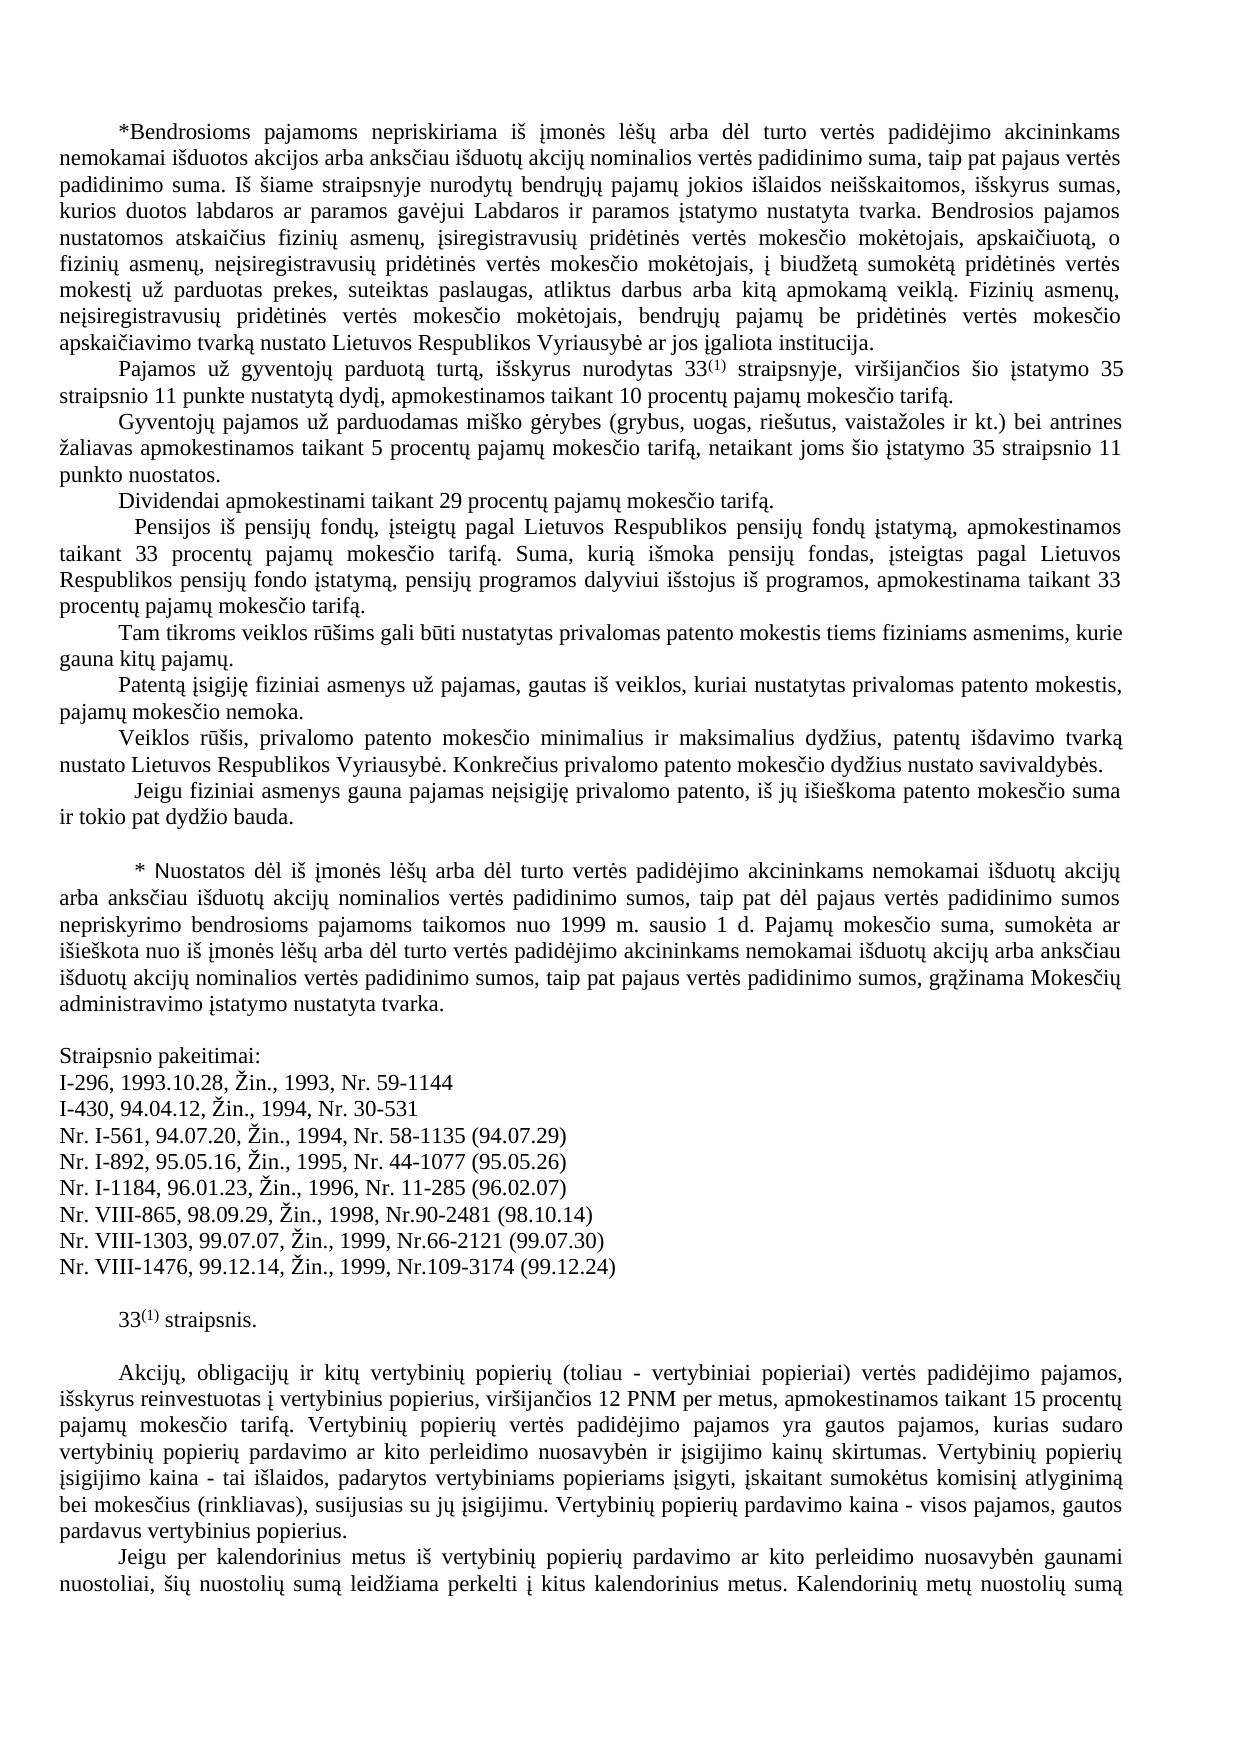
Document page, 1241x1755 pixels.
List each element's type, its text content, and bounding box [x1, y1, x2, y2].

text I-296, 1993.10.28, Žin., 1993, Nr. 59-1144 [59, 1069, 1122, 1095]
text I-430, 94.04.12, Žin., 1994, Nr. 30-531 [59, 1095, 1122, 1122]
text 33(1) straipsnis. [59, 1306, 1124, 1332]
text Patentą įsigiję fiziniai asmenys už pajamas, gautas iš veiklos, kuriai nustatytas privalomas patento mokestis, pajamų mokesčio nemoka. [59, 672, 1124, 724]
text Pensijos iš pensijų fondų, įsteigtų pagal Lietuvos Respublikos pensijų fondų įstatymą, apmokestinamos taikant 33 procentų pajamų mokesčio tarifą. Suma, kurią išmoka pensijų fondas, įsteigtas pagal Lietuvos Respublikos pensijų fondo įstatymą, pensijų programos dalyviui išstojus iš programos, apmokestinama taikant 33 procentų pajamų mokesčio tarifą. [59, 513, 1122, 619]
text Pajamos už gyventojų parduotą turtą, išskyrus nurodytas 33(1) straipsnyje, viršijančios šio įstatymo 35 straipsnio 11 punkte nustatytą dydį, apmokestinamos taikant 10 procentų pajamų mokesčio tarifą. [59, 355, 1124, 408]
text Nr. I-1184, 96.01.23, Žin., 1996, Nr. 11-285 (96.02.07) [59, 1174, 1122, 1201]
text Straipsnio pakeitimai: [59, 1043, 1122, 1069]
text Nr. I-561, 94.07.20, Žin., 1994, Nr. 58-1135 (94.07.29) [59, 1122, 1122, 1148]
text Tam tikroms veiklos rūšims gali būti nustatytas privalomas patento mokestis tiems fiziniams asmenims, kurie gauna kitų pajamų. [59, 619, 1124, 672]
text Veiklos rūšis, privalomo patento mokesčio minimalius ir maksimalius dydžius, patentų išdavimo tvarką nustato Lietuvos Respublikos Vyriausybė. Konkrečius privalomo patento mokesčio dydžius nustato savivaldybės. [59, 724, 1124, 777]
text Nr. VIII-1303, 99.07.07, Žin., 1999, Nr.66-2121 (99.07.30) [59, 1227, 1122, 1253]
text Akcijų, obligacijų ir kitų vertybinių popierių (toliau - vertybiniai popieriai) vertės padidėjimo pajamos, išskyrus reinvestuotas į vertybinius popierius, viršijančios 12 PNM per metus, apmokestinamos taikant 15 procentų pajamų mokesčio tarifą. Vertybinių popierių vertės padidėjimo pajamos yra gautos pajamos, kurias sudaro vertybinių popierių pardavimo ar kito perleidimo nuosavybėn ir įsigijimo kainų skirtumas. Vertybinių popierių įsigijimo kaina - tai išlaidos, padarytos vertybiniams popieriams įsigyti, įskaitant sumokėtus komisinį atlyginimą bei mokesčius (rinkliavas), susijusias su jų įsigijimu. Vertybinių popierių pardavimo kaina - visos pajamos, gautos pardavus vertybinius popierius. [59, 1359, 1124, 1543]
text Gyventojų pajamos už parduodamas miško gėrybes (grybus, uogas, riešutus, vaistažoles ir kt.) bei antrines žaliavas apmokestinamos taikant 5 procentų pajamų mokesčio tarifą, netaikant joms šio įstatymo 35 straipsnio 11 punkto nuostatos. [59, 408, 1124, 487]
text * Nuostatos dėl iš įmonės lėšų arba dėl turto vertės padidėjimo akcininkams nemokamai išduotų akcijų arba anksčiau išduotų akcijų nominalios vertės padidinimo sumos, taip pat dėl pajaus vertės padidinimo sumos nepriskyrimo bendrosioms pajamoms taikomos nuo 1999 m. sausio 1 d. Pajamų mokesčio suma, sumokėta ar išieškota nuo iš įmonės lėšų arba dėl turto vertės padidėjimo akcininkams nemokamai išduotų akcijų arba anksčiau išduotų akcijų nominalios vertės padidinimo sumos, taip pat pajaus vertės padidinimo sumos, grąžinama Mokesčių administravimo įstatymo nustatyta tvarka. [59, 856, 1122, 1016]
text *Bendrosioms pajamoms nepriskiriama iš įmonės lėšų arba dėl turto vertės padidėjimo akcininkams nemokamai išduotos akcijos arba anksčiau išduotų akcijų nominalios vertės padidinimo suma, taip pat pajaus vertės padidinimo suma. Iš šiame straipsnyje nurodytų bendrųjų pajamų jokios išlaidos neišskaitomos, išskyrus sumas, kurios duotos labdaros ar paramos gavėjui Labdaros ir paramos įstatymo nustatyta tvarka. Bendrosios pajamos nustatomos atskaičius fizinių asmenų, įsiregistravusių pridėtinės vertės mokesčio mokėtojais, apskaičiuotą, o fizinių asmenų, neįsiregistravusių pridėtinės vertės mokesčio mokėtojais, į biudžetą sumokėtą pridėtinės vertės mokestį už parduotas prekes, suteiktas paslaugas, atliktus darbus arba kitą apmokamą veiklą. Fizinių asmenų, neįsiregistravusių pridėtinės vertės mokesčio mokėtojais, bendrųjų pajamų be pridėtinės vertės mokesčio apskaičiavimo tvarką nustato Lietuvos Respublikos Vyriausybė ar jos įgaliota institucija. [59, 118, 1122, 355]
text Dividendai apmokestinami taikant 29 procentų pajamų mokesčio tarifą. [59, 487, 1124, 513]
text Nr. I-892, 95.05.16, Žin., 1995, Nr. 44-1077 (95.05.26) [59, 1148, 1122, 1174]
text Jeigu per kalendorinius metus iš vertybinių popierių pardavimo ar kito perleidimo nuosavybėn gaunami nuostoliai, šių nuostolių sumą leidžiama perkelti į kitus kalendorinius metus. Kalendorinių metų nuostolių sumą [59, 1543, 1124, 1596]
text Nr. VIII-865, 98.09.29, Žin., 1998, Nr.90-2481 (98.10.14) [59, 1201, 1122, 1227]
text Jeigu fiziniai asmenys gauna pajamas neįsigiję privalomo patento, iš jų išieškoma patento mokesčio suma ir tokio pat dydžio bauda. [59, 777, 1122, 830]
text Nr. VIII-1476, 99.12.14, Žin., 1999, Nr.109-3174 (99.12.24) [59, 1253, 1122, 1280]
